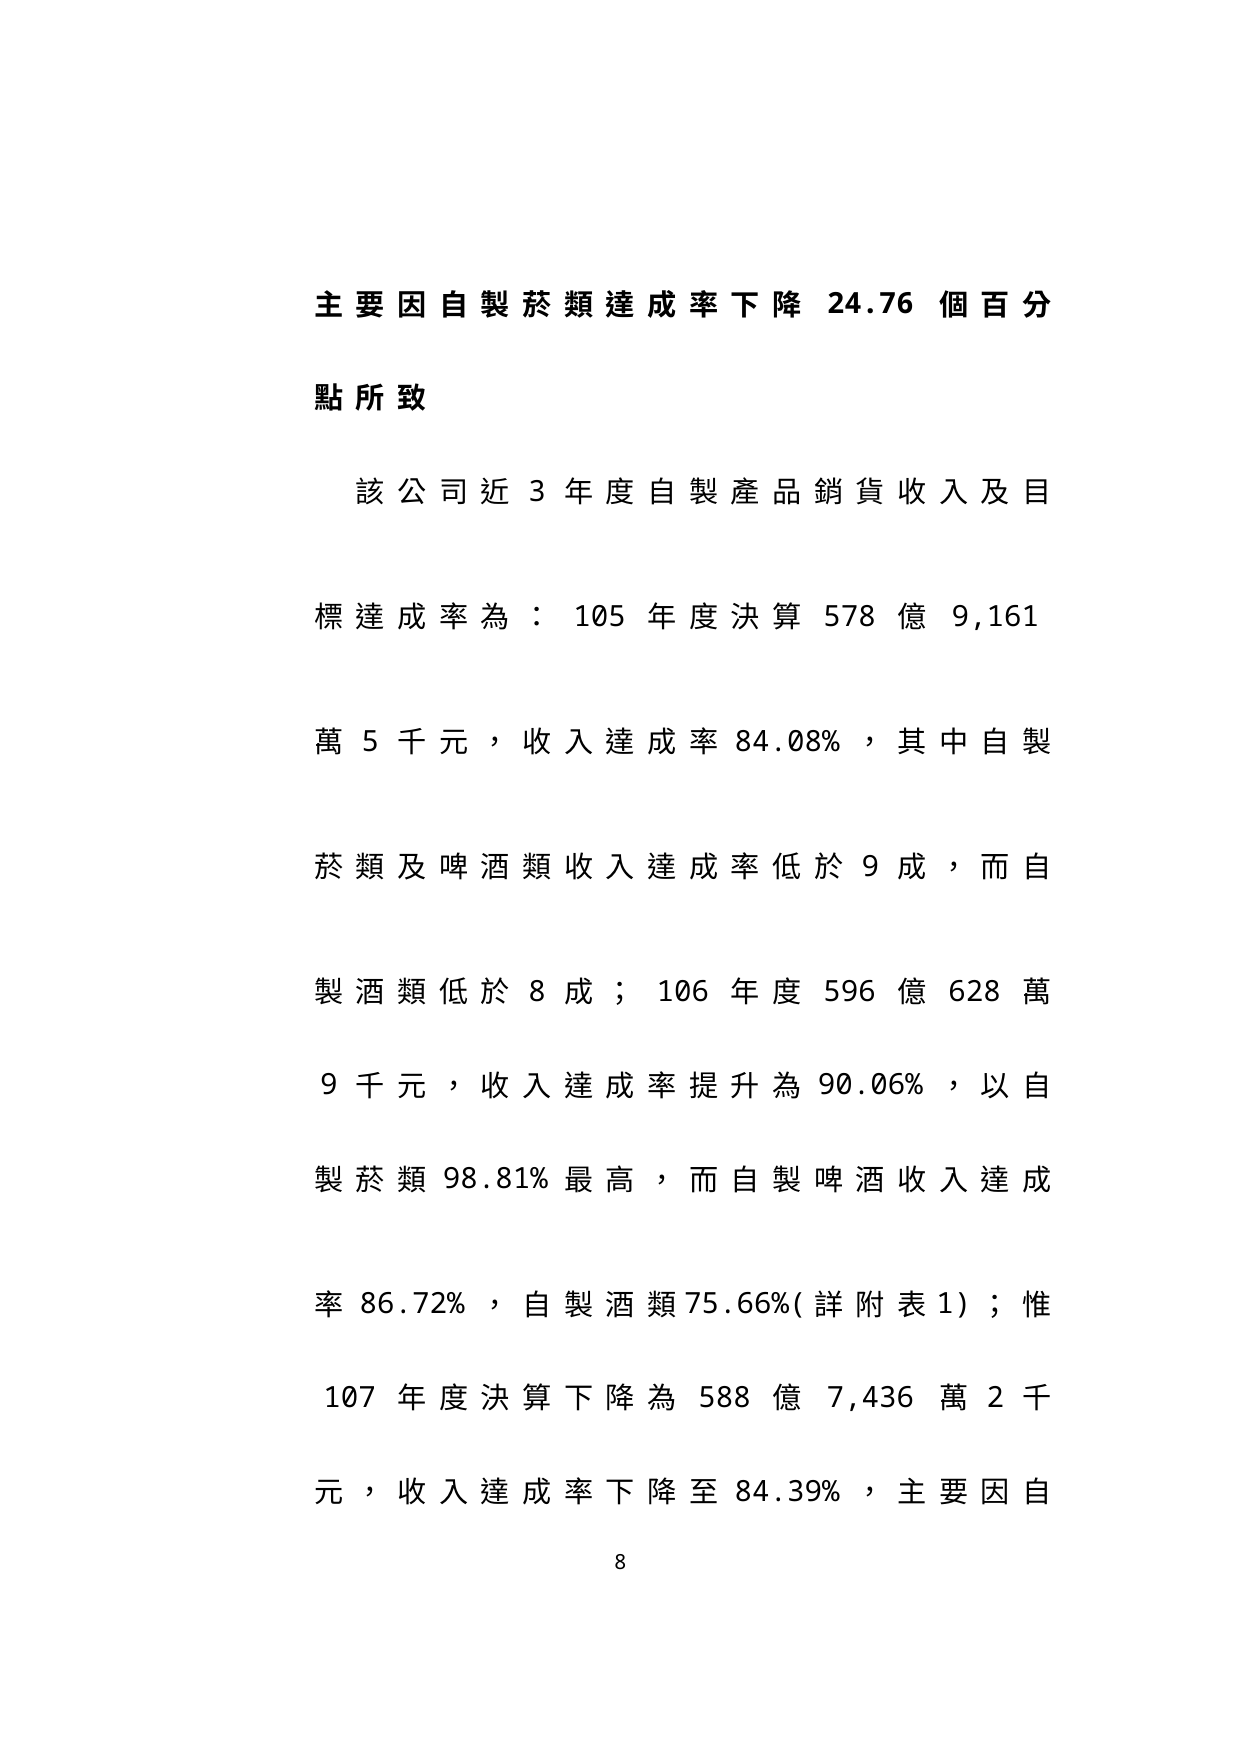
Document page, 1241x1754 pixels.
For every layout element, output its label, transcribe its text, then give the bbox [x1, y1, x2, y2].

text (一)107年度自製產品銷貨收入達成率下降，主要因自製菸類達成率下降24.76個百分點所致 [242, 229, 1058, 417]
text 該公司近3年度自製產品銷貨收入及目標達成率為：105年度決算578億9,161萬5千元，收入達成率84.08%，其中自製菸類及啤酒類收入達成率低於9成，而自製酒類低於8成；106年度596億628萬9千元，收入達成率提升為90.06%，以自製菸類98.81%最高，而自製啤酒收入達成率86.72%，自製酒類75.66%(詳附表1)；惟107年度決算下降為588億7,436萬2千元，收入達成率下降至84.39%，主要因自 [271, 417, 1058, 1542]
